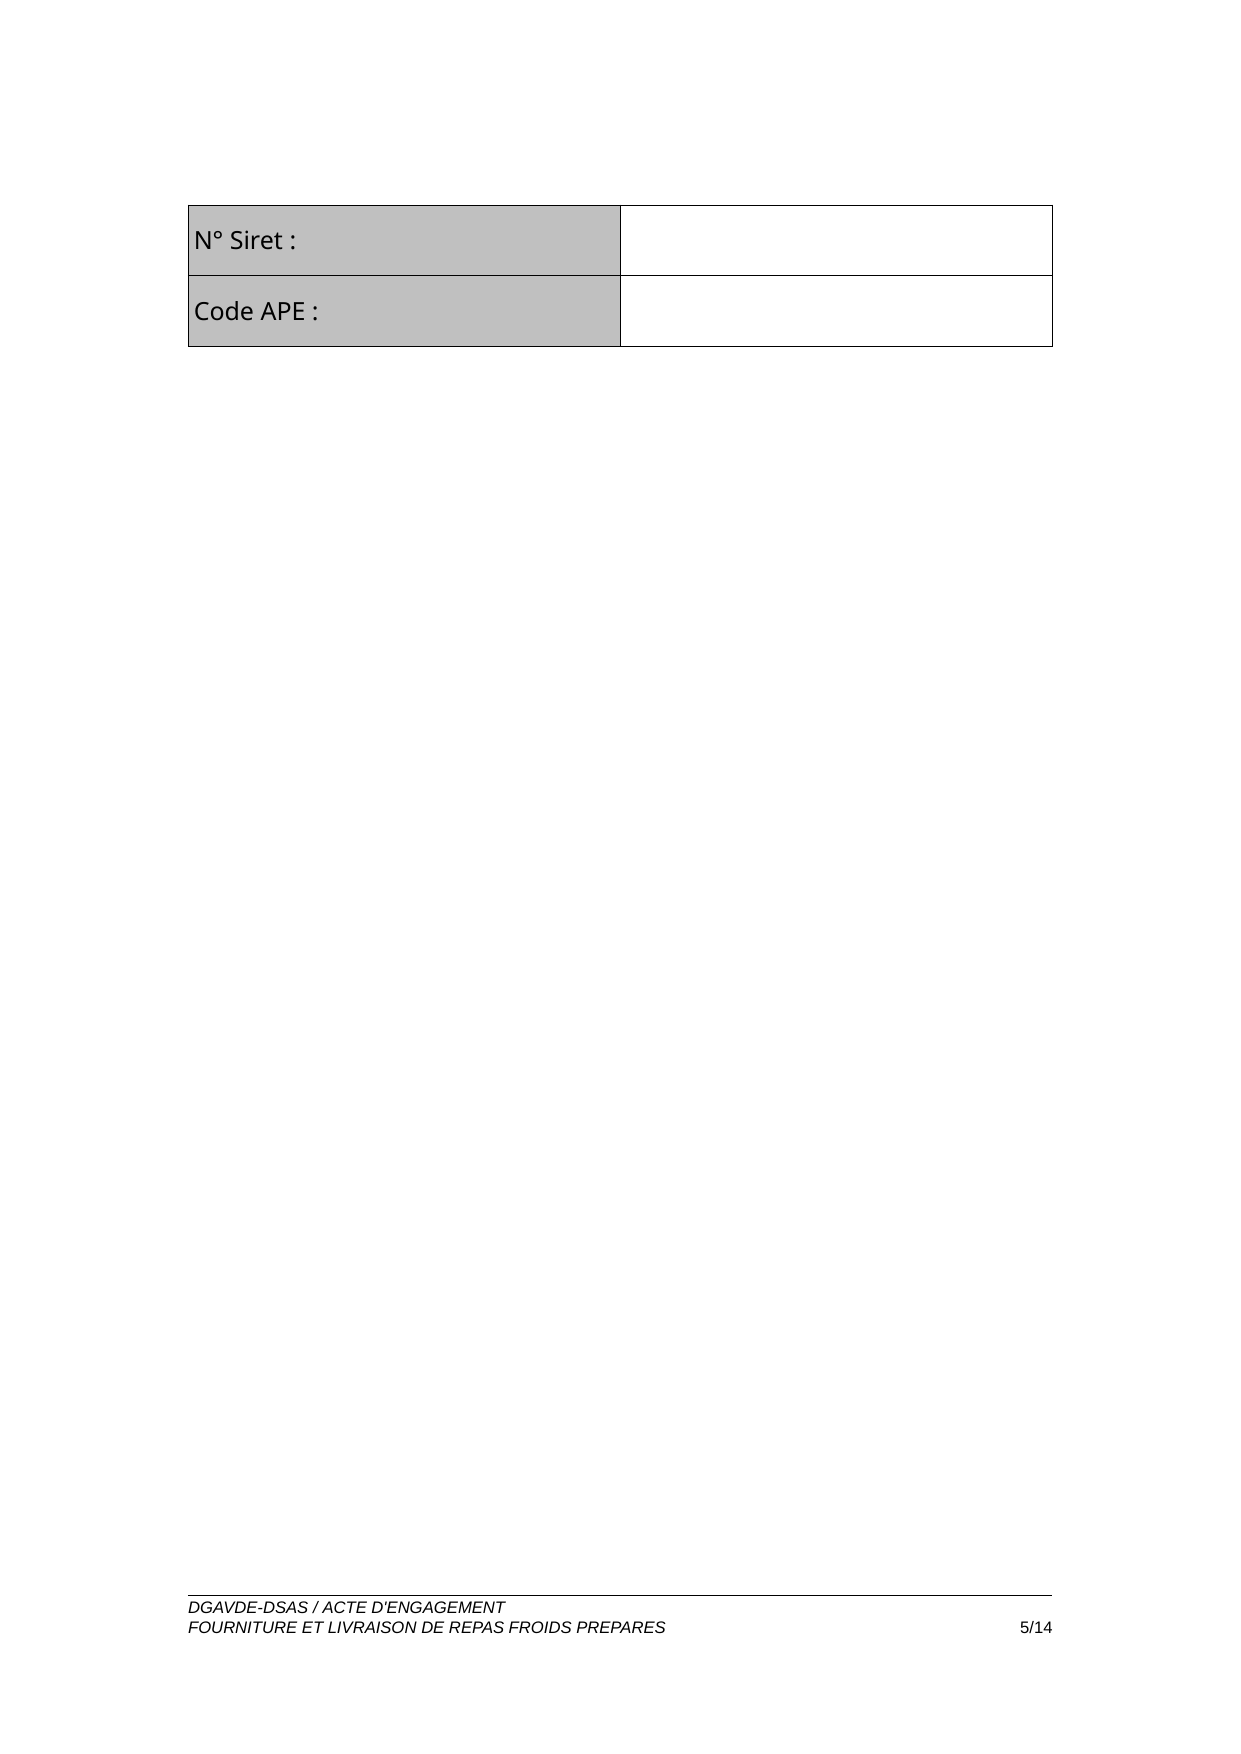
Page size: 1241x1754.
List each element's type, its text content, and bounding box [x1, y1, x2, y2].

table_cell Code APE : [189, 276, 620, 346]
table_cell N° Siret : [189, 206, 620, 275]
table_cell [621, 276, 1052, 346]
table_cell [621, 206, 1052, 275]
